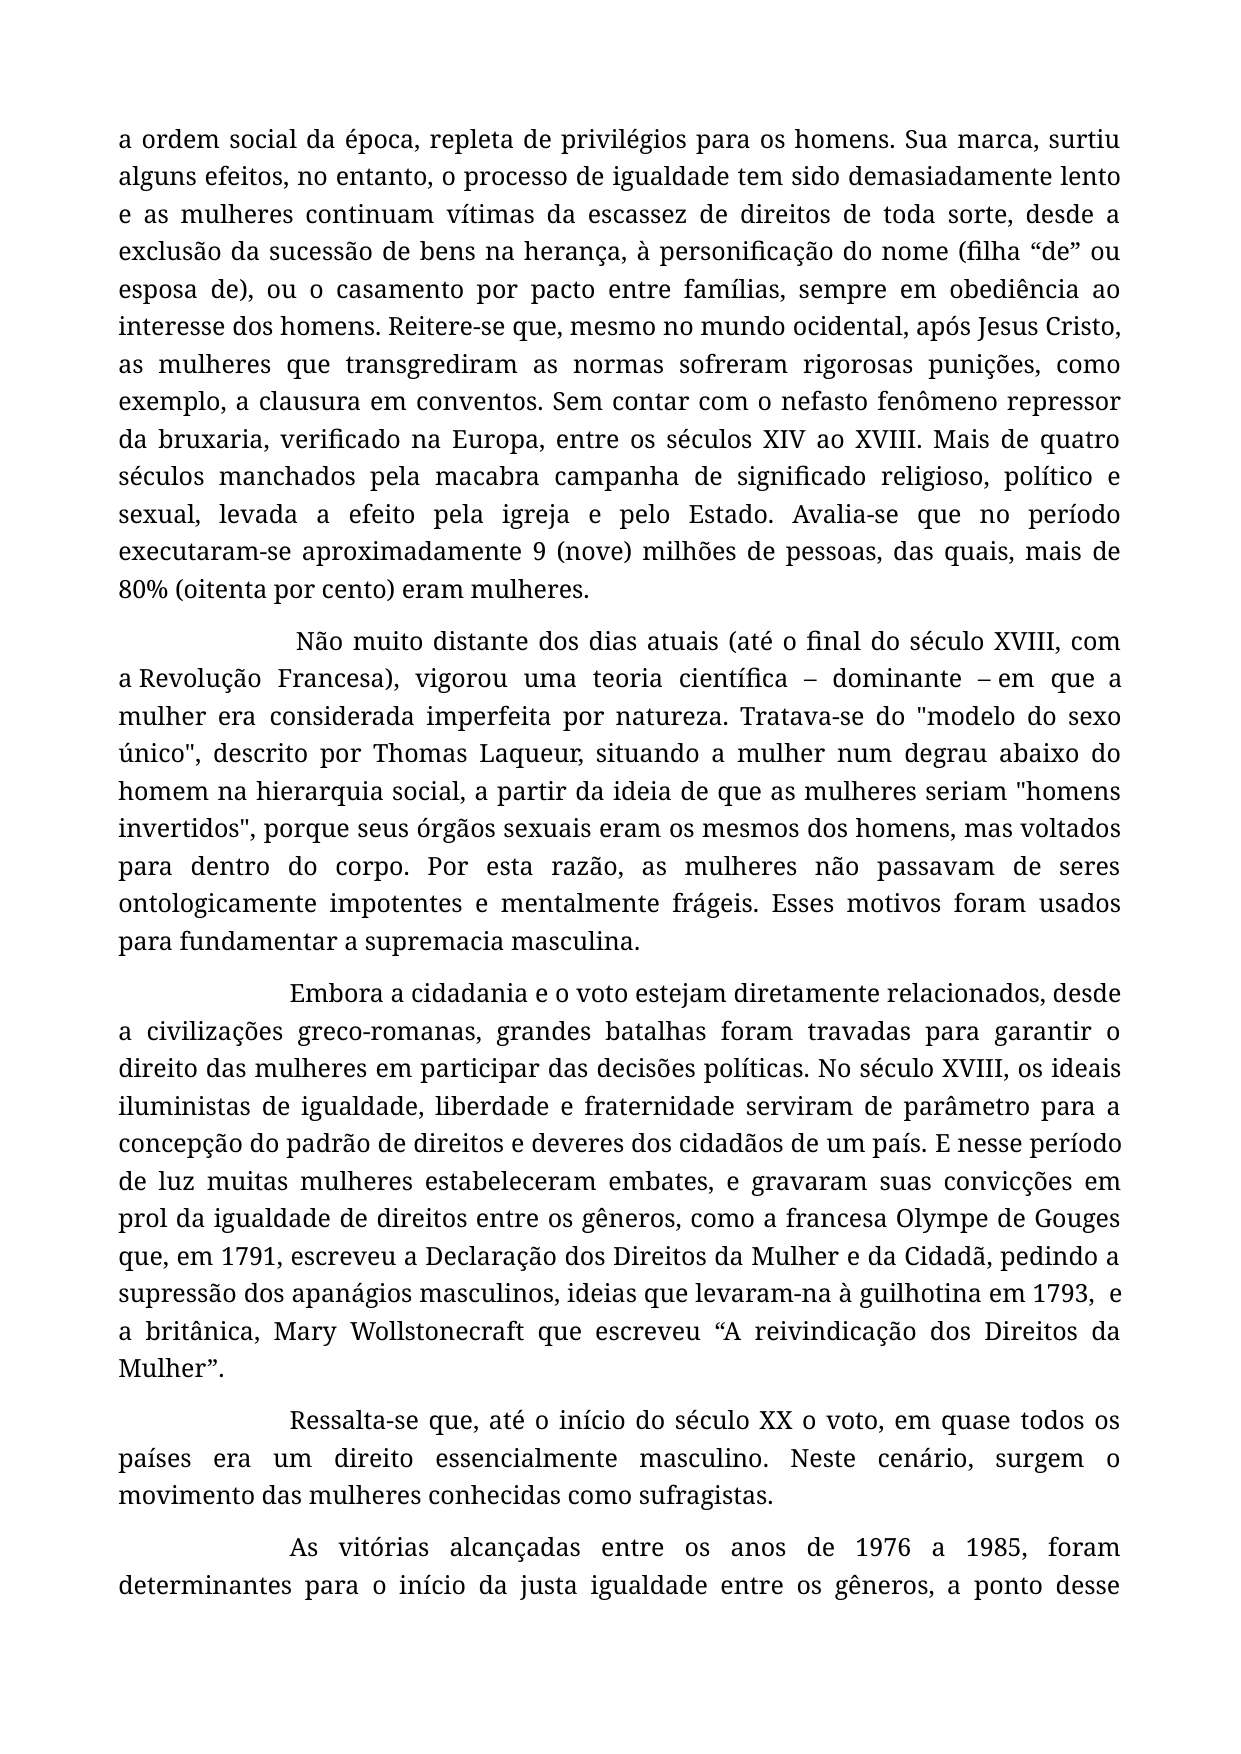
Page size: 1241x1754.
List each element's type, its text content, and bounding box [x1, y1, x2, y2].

text Ressalta-se que, até o início do século XX o voto, em quase todos os países era um direito essencialmente masculino. Neste cenário, surgem o movimento das mulheres conhecidas como sufragistas. [118, 1399, 1122, 1512]
text Embora a cidadania e o voto estejam diretamente relacionados, desde a civilizações greco-romanas, grandes batalhas foram travadas para garantir o direito das mulheres em participar das decisões políticas. No século XVIII, os ideais iluministas de igualdade, liberdade e fraternidade serviram de parâmetro para a concepção do padrão de direitos e deveres dos cidadãos de um país. E nesse período de luz muitas mulheres estabeleceram embates, e gravaram suas convicções em prol da igualdade de direitos entre os gêneros, como a francesa Olympe de Gouges que, em 1791, escreveu a Declaração dos Direitos da Mulher e da Cidadã, pedindo a supressão dos apanágios masculinos, ideias que levaram-na à guilhotina em 1793, e a britânica, Mary Wollstonecraft que escreveu “A reivindicação dos Direitos da Mulher”. [118, 972, 1122, 1385]
text a ordem social da época, repleta de privilégios para os homens. Sua marca, surtiu alguns efeitos, no entanto, o processo de igualdade tem sido demasiadamente lento e as mulheres continuam vítimas da escassez de direitos de toda sorte, desde a exclusão da sucessão de bens na herança, à personificação do nome (filha “de” ou esposa de), ou o casamento por pacto entre famílias, sempre em obediência ao interesse dos homens. Reitere-se que, mesmo no mundo ocidental, após Jesus Cristo, as mulheres que transgrediram as normas sofreram rigorosas punições, como exemplo, a clausura em conventos. Sem contar com o nefasto fenômeno repressor da bruxaria, verificado na Europa, entre os séculos XIV ao XVIII. Mais de quatro séculos manchados pela macabra campanha de significado religioso, político e sexual, levada a efeito pela igreja e pelo Estado. Avalia-se que no período executaram-se aproximadamente 9 (nove) milhões de pessoas, das quais, mais de 80% (oitenta por cento) eram mulheres. [118, 118, 1122, 606]
text As vitórias alcançadas entre os anos de 1976 a 1985, foram determinantes para o início da justa igualdade entre os gêneros, a ponto desse [118, 1526, 1122, 1601]
text Não muito distante dos dias atuais (até o final do século XVIII, com a Revolução Francesa), vigorou uma teoria científica – dominante – em que a mulher era considerada imperfeita por natureza. Tratava-se do "modelo do sexo único", descrito por Thomas Laqueur, situando a mulher num degrau abaixo do homem na hierarquia social, a partir da ideia de que as mulheres seriam "homens invertidos", porque seus órgãos sexuais eram os mesmos dos homens, mas voltados para dentro do corpo. Por esta razão, as mulheres não passavam de seres ontologicamente impotentes e mentalmente frágeis. Esses motivos foram usados para fundamentar a supremacia masculina. [118, 620, 1122, 958]
